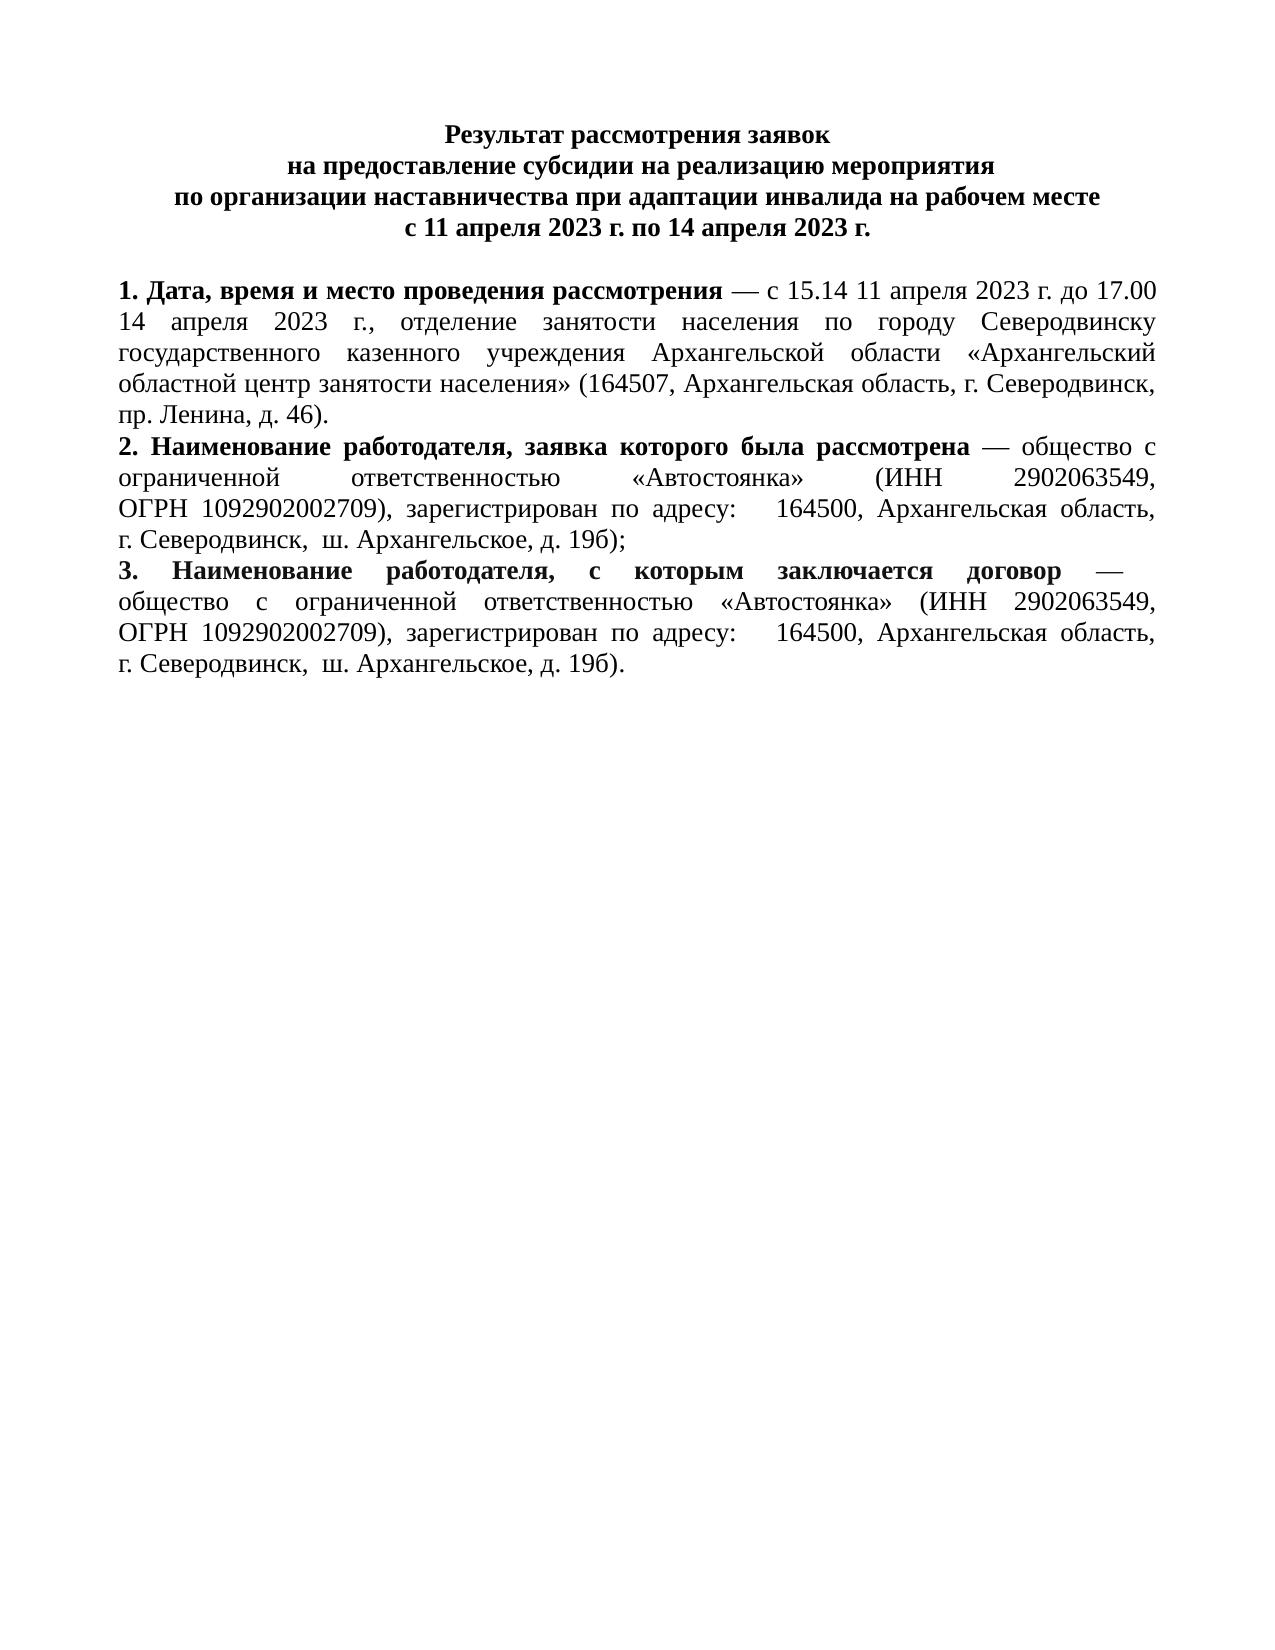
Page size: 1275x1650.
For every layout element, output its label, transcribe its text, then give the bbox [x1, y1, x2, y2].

text по организации наставничества при адаптации инвалида на рабочем месте [118, 180, 1157, 212]
text на предоставление субсидии на реализацию мероприятия [118, 149, 1157, 180]
text с 11 апреля 2023 г. по 14 апреля 2023 г. [118, 212, 1157, 243]
text Результат рассмотрения заявок [118, 118, 1157, 149]
text 3. Наименование работодателя, с которым заключается договор — общество с ограниченной ответственностью «Автостоянка» (ИНН 2902063549, ОГРН 1092902002709), зарегистрирован по адресу: 164500, Архангельская область, г. Северодвинск, ш. Архангельское, д. 19б). [118, 554, 1157, 679]
text 2. Наименование работодателя, заявка которого была рассмотрена — общество с ограниченной ответственностью «Автостоянка» (ИНН 2902063549, ОГРН 1092902002709), зарегистрирован по адресу: 164500, Архангельская область, г. Северодвинск, ш. Архангельское, д. 19б); [118, 429, 1157, 554]
text 1. Дата, время и место проведения рассмотрения — с 15.14 11 апреля 2023 г. до 17.00 14 апреля 2023 г., отделение занятости населения по городу Северодвинску государственного казенного учреждения Архангельской области «Архангельский областной центр занятости населения» (164507, Архангельская область, г. Северодвинск, пр. Ленина, д. 46). [118, 274, 1157, 429]
